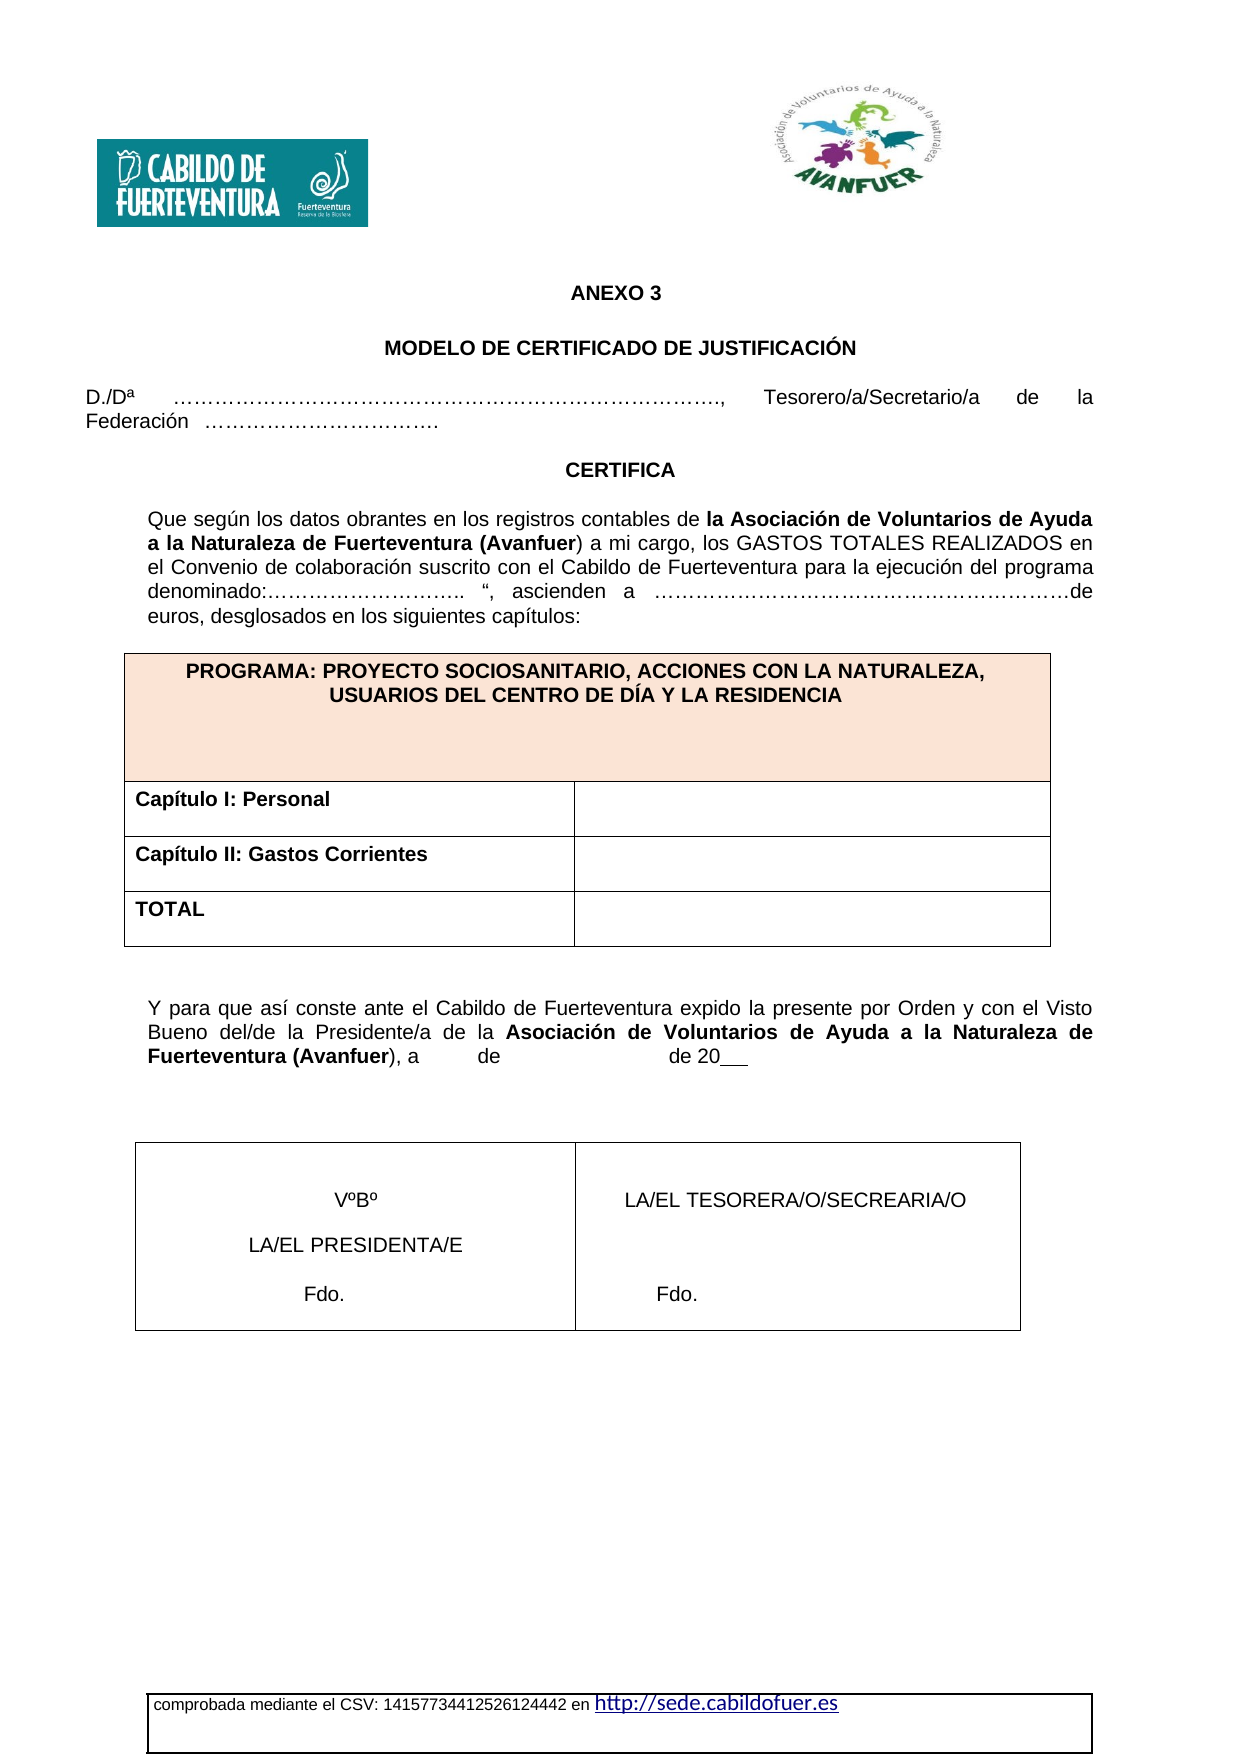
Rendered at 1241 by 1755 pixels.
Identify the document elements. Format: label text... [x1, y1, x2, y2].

text D./Dª ……………………………………………………………………., Tesorero/a/Secretario/a de la Federación ……………………………. [85, 385, 1093, 433]
table_cell [575, 837, 1050, 891]
picture [666, 59, 1047, 227]
table_header PROGRAMA: PROYECTO SOCIOSANITARIO, ACCIONES CON LA NATURALEZA, USUARIOS DEL CENTRO DE DÍA Y LA RESIDENCIA [125, 654, 1050, 781]
table_cell Capítulo II: Gastos Corrientes [125, 837, 574, 891]
text Y para que así conste ante el Cabildo de Fuerteventura expido la presente por Orden y con el Visto Bueno del/de la Presidente/a de la Asociación de Voluntarios de Ayuda a la Naturaleza de Fuerteventura (Avanfuer), a de de 20 [147, 996, 1093, 1068]
table_cell [575, 782, 1050, 836]
subtitle CERTIFICA [383, 458, 857, 482]
text Que según los datos obrantes en los registros contables de la Asociación de Voluntarios de Ayuda a la Naturaleza de Fuerteventura (Avanfuer) a mi cargo, los GASTOS TOTALES REALIZADOS en el Convenio de colaboración suscrito con el Cabildo de Fuerteventura para la ejecución del programa denominado:……………………….. “, ascienden a ……………………………………………………de euros, desglosados en los siguientes capítulos: [147, 507, 1093, 627]
text MODELO DE CERTIFICADO DE JUSTIFICACIÓN [384, 336, 857, 360]
picture [97, 139, 369, 227]
table_cell Capítulo I: Personal [125, 782, 574, 836]
table_cell TOTAL [125, 892, 574, 946]
table_cell [575, 892, 1050, 946]
